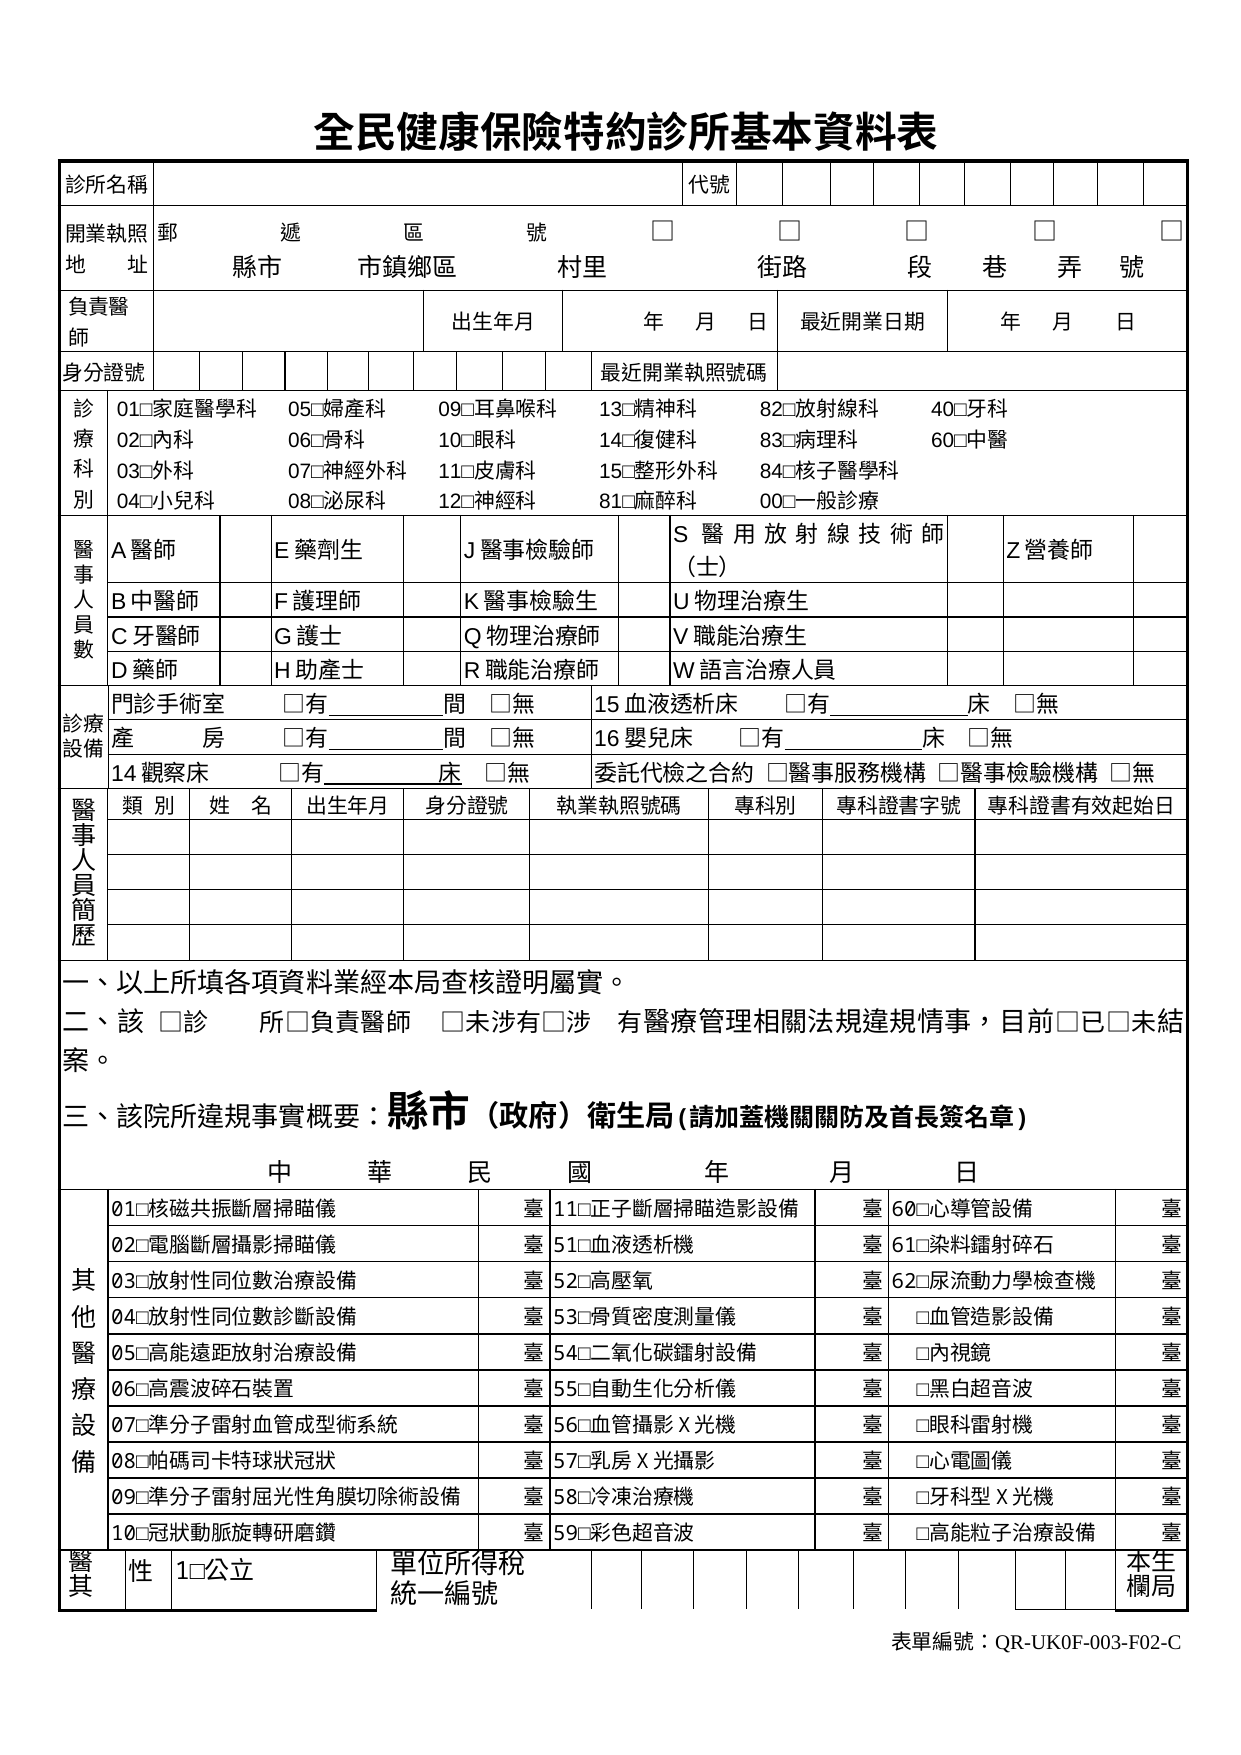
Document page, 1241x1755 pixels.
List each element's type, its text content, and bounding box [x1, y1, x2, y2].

table_cell [976, 925, 1186, 959]
table_cell W語言治療人員 [671, 652, 947, 685]
table_cell [221, 583, 271, 616]
table_cell 負責醫師 [61, 291, 153, 351]
table_cell C牙醫師 [108, 618, 219, 651]
table_cell 年 月 日 [563, 291, 777, 351]
table_cell 60□心導管設備 [889, 1190, 1115, 1225]
table_cell [414, 352, 456, 390]
table_cell [976, 890, 1186, 924]
table_cell [404, 583, 460, 616]
table_cell 郵遞區號□□□□□ 縣市 市鎮鄉區 村里 街路 段 巷 弄 號 [154, 206, 1186, 289]
table_cell 單位所得稅 統一編號 [377, 1551, 591, 1609]
table_cell [906, 1551, 958, 1609]
table_cell [108, 855, 189, 889]
table_cell K醫事檢驗生 [461, 583, 618, 616]
table_cell R職能治療師 [461, 652, 618, 685]
table_cell 08□帕碼司卡特球狀冠狀 [109, 1443, 478, 1477]
table_cell [404, 516, 460, 582]
table_header [1098, 163, 1143, 205]
table_cell 55□自動生化分析儀 [551, 1371, 814, 1405]
table_cell 身分證號 [61, 352, 153, 390]
table_header [1054, 163, 1097, 205]
table_header [1011, 163, 1053, 205]
table_cell [778, 352, 1186, 390]
table_cell H助產士 [272, 652, 403, 685]
table_cell 14觀察床 □有 床 □無 [109, 755, 591, 788]
table_cell [404, 618, 460, 651]
table_cell 61□染料鐳射碎石 [889, 1226, 1115, 1261]
table_cell 最近開業執照號碼 [592, 352, 777, 390]
table_cell 醫其 [61, 1551, 125, 1609]
table_cell [1004, 652, 1133, 685]
table_cell 62□尿流動力學檢查機 [889, 1262, 1115, 1297]
table_cell [1134, 516, 1186, 582]
table_cell □黑白超音波 [889, 1371, 1115, 1405]
table_cell [292, 890, 403, 924]
table_cell [221, 618, 271, 651]
table_header [831, 163, 873, 205]
table_header 診所名稱 [61, 163, 153, 205]
table_cell F護理師 [272, 583, 403, 616]
table_cell 52□高壓氧 [551, 1262, 814, 1297]
table_cell [530, 925, 708, 959]
table_cell 臺 [816, 1371, 888, 1405]
table_cell [709, 925, 822, 959]
table_cell [221, 652, 271, 685]
table_cell [619, 583, 669, 616]
table_cell [503, 352, 545, 390]
table_cell 56□血管攝影X光機 [551, 1407, 814, 1441]
table_cell 開業執照 地 址 [61, 206, 153, 289]
table_cell 07□準分子雷射血管成型術系統 [109, 1407, 478, 1441]
table_cell 臺 [479, 1190, 549, 1225]
table_cell 臺 [816, 1298, 888, 1333]
table_cell 10□冠狀動脈旋轉研磨鑽 [109, 1515, 478, 1549]
table_cell [292, 820, 403, 854]
table_cell [709, 890, 822, 924]
table_cell 醫事人員簡歷 [61, 789, 107, 959]
table_cell 診 療 科 別 [61, 391, 107, 515]
table_cell 臺 [1116, 1226, 1186, 1261]
table_cell 05□高能遠距放射治療設備 [109, 1335, 478, 1369]
table_cell 臺 [1116, 1479, 1186, 1513]
table_cell 專科證書字號 [823, 789, 974, 819]
table_cell [404, 652, 460, 685]
table_cell [1004, 618, 1133, 651]
table_cell 臺 [1116, 1371, 1186, 1405]
table_cell [709, 855, 822, 889]
table_cell 臺 [816, 1515, 888, 1549]
table_cell 01□核磁共振斷層掃瞄儀 [109, 1190, 478, 1225]
table_cell [457, 352, 502, 390]
table_cell J醫事檢驗師 [461, 516, 618, 582]
table_cell 類 別 [108, 789, 189, 819]
table_cell 門診手術室 □有 間 □無 [109, 686, 591, 719]
table_cell [823, 820, 974, 854]
table_cell [530, 855, 708, 889]
table_cell 姓 名 [190, 789, 291, 819]
table_cell [404, 890, 529, 924]
table_cell [243, 352, 284, 390]
table_cell [642, 1551, 693, 1609]
table_cell □心電圖儀 [889, 1443, 1115, 1477]
table_cell [823, 925, 974, 959]
table_cell [1134, 652, 1186, 685]
table_cell [694, 1551, 746, 1609]
table_header [965, 163, 1010, 205]
table_cell [823, 890, 974, 924]
table_cell [948, 583, 1003, 616]
table_cell 51□血液透析機 [551, 1226, 814, 1261]
table_cell D藥師 [108, 652, 219, 685]
table_cell 臺 [1116, 1335, 1186, 1369]
table_cell 臺 [479, 1443, 549, 1477]
table_cell 最近開業日期 [778, 291, 947, 351]
table_cell [154, 352, 199, 390]
table_header [783, 163, 830, 205]
table_cell 臺 [479, 1226, 549, 1261]
table_cell 一、以上所填各項資料業經本局查核證明屬實。 二、該 □診 所□負責醫師 □未涉有□涉 有醫療管理相關法規違規情事，目前□已□未結案。 三、該院所違規事實概要：縣市（政府）衛生局(請加蓋機關關防及首長簽名章) 中 華 民 國 年 月 日 [61, 961, 1186, 1189]
table_header [920, 163, 964, 205]
table_cell 54□二氧化碳鐳射設備 [551, 1335, 814, 1369]
table_cell [190, 890, 291, 924]
table_cell 出生年月 [424, 291, 562, 351]
table_cell □牙科型X光機 [889, 1479, 1115, 1513]
table_cell [221, 516, 271, 582]
table_cell □高能粒子治療設備 [889, 1515, 1115, 1549]
table_cell 09□準分子雷射屈光性角膜切除術設備 [109, 1479, 478, 1513]
table_cell 身分證號 [404, 789, 529, 819]
table_cell [1134, 618, 1186, 651]
table_cell A醫師 [108, 516, 219, 582]
table_cell [292, 855, 403, 889]
table_cell [190, 855, 291, 889]
table_cell 其他醫療設備 [61, 1190, 107, 1549]
table_cell [530, 890, 708, 924]
table_header [874, 163, 919, 205]
table_cell [369, 352, 413, 390]
table_cell 臺 [816, 1335, 888, 1369]
table_cell 臺 [816, 1443, 888, 1477]
table_cell 15血液透析床 □有 床 □無 [592, 686, 1186, 719]
table_cell [530, 820, 708, 854]
table_cell 醫 事 人 員 數 [61, 516, 107, 685]
table_cell [286, 352, 327, 390]
table_cell 年 月 日 [948, 291, 1186, 351]
table_cell 臺 [479, 1515, 549, 1549]
table_cell [619, 618, 669, 651]
table_cell [546, 352, 591, 390]
table_cell □內視鏡 [889, 1335, 1115, 1369]
table_cell 16嬰兒床 □有 床 □無 [592, 720, 1186, 753]
table_cell 出生年月 [292, 789, 403, 819]
table_cell 臺 [1116, 1515, 1186, 1549]
table_cell [823, 855, 974, 889]
table_cell G護士 [272, 618, 403, 651]
table_cell [948, 618, 1003, 651]
table_header [1144, 163, 1186, 205]
text 全民健康保險特約診所基本資料表 [59, 99, 1181, 159]
table_cell [190, 820, 291, 854]
table_header [737, 163, 782, 205]
table_cell [108, 890, 189, 924]
table_cell [976, 820, 1186, 854]
table_cell 59□彩色超音波 [551, 1515, 814, 1549]
table_cell [108, 820, 189, 854]
table_cell 專科證書有效起始日 [976, 789, 1186, 819]
table_cell [190, 925, 291, 959]
table_cell 診療設備 [61, 686, 108, 788]
table_cell [200, 352, 242, 390]
table_cell [292, 925, 403, 959]
table_cell 06□高震波碎石裝置 [109, 1371, 478, 1405]
table_cell [709, 820, 822, 854]
table_cell 1□公立 [172, 1551, 376, 1609]
table_cell □眼科雷射機 [889, 1407, 1115, 1441]
table_cell [404, 925, 529, 959]
table_cell [1004, 583, 1133, 616]
table_cell [1016, 1551, 1065, 1609]
table_cell 53□骨質密度測量儀 [551, 1298, 814, 1333]
table_cell Z營養師 [1004, 516, 1133, 582]
table_cell 臺 [816, 1262, 888, 1297]
table_cell [154, 291, 423, 351]
table_cell 臺 [1116, 1298, 1186, 1333]
table_cell 58□冷凍治療機 [551, 1479, 814, 1513]
table_cell 臺 [816, 1190, 888, 1225]
table_cell 性 [126, 1551, 171, 1609]
table_cell [976, 855, 1186, 889]
table_cell 臺 [479, 1335, 549, 1369]
table_cell 臺 [816, 1479, 888, 1513]
table_cell [592, 1551, 641, 1609]
table_cell 專科別 [709, 789, 822, 819]
table_cell [799, 1551, 853, 1609]
table_cell [854, 1551, 905, 1609]
table_cell 委託代檢之合約 □醫事服務機構 □醫事檢驗機構 □無 [592, 755, 1186, 788]
table_cell [1134, 583, 1186, 616]
table_cell [328, 352, 368, 390]
table_header [154, 163, 682, 205]
table_cell U物理治療生 [671, 583, 947, 616]
table_cell [404, 855, 529, 889]
table_cell 執業執照號碼 [530, 789, 708, 819]
table_cell 02□電腦斷層攝影掃瞄儀 [109, 1226, 478, 1261]
table_cell [404, 820, 529, 854]
table_cell 臺 [1116, 1443, 1186, 1477]
table_cell [108, 925, 189, 959]
table_cell 產 房 □有 間 □無 [109, 720, 591, 753]
table_cell 本生欄局 [1116, 1551, 1186, 1609]
table_cell 臺 [479, 1262, 549, 1297]
table_cell 臺 [479, 1407, 549, 1441]
table_cell 臺 [1116, 1190, 1186, 1225]
table_cell 03□放射性同位數治療設備 [109, 1262, 478, 1297]
table_cell B中醫師 [108, 583, 219, 616]
table_cell 臺 [479, 1371, 549, 1405]
table_cell [948, 652, 1003, 685]
table_cell 臺 [1116, 1407, 1186, 1441]
table_cell [948, 516, 1003, 582]
table_cell [619, 516, 669, 582]
table_cell S醫用放射線技術師（士） [671, 516, 947, 582]
table_cell [747, 1551, 798, 1609]
table_header 代號 [683, 163, 736, 205]
table_cell 臺 [479, 1298, 549, 1333]
table_cell V職能治療生 [671, 618, 947, 651]
table_cell E藥劑生 [272, 516, 403, 582]
table_cell Q物理治療師 [461, 618, 618, 651]
table_cell 臺 [479, 1479, 549, 1513]
table_cell [959, 1551, 1015, 1609]
table_cell 臺 [1116, 1262, 1186, 1297]
table_cell 04□放射性同位數診斷設備 [109, 1298, 478, 1333]
table_cell 臺 [816, 1407, 888, 1441]
table_cell 11□正子斷層掃瞄造影設備 [551, 1190, 814, 1225]
table_cell [1066, 1551, 1115, 1609]
table_cell 臺 [816, 1226, 888, 1261]
table_cell □血管造影設備 [889, 1298, 1115, 1333]
table_cell [619, 652, 669, 685]
table_cell 57□乳房X光攝影 [551, 1443, 814, 1477]
table_cell 01□家庭醫學科 05□婦產科 09□耳鼻喉科 13□精神科 82□放射線科 40□牙科 02□內科 06□骨科 10□眼科 14□復健科 83□病理科 60□中醫 03□外科 07□神經外科 11□皮膚科 15□整形外科 84□核子醫學科 04□小兒科 08□泌尿科 12□神經科 81□麻醉科 00□一般診療 [108, 391, 1186, 515]
